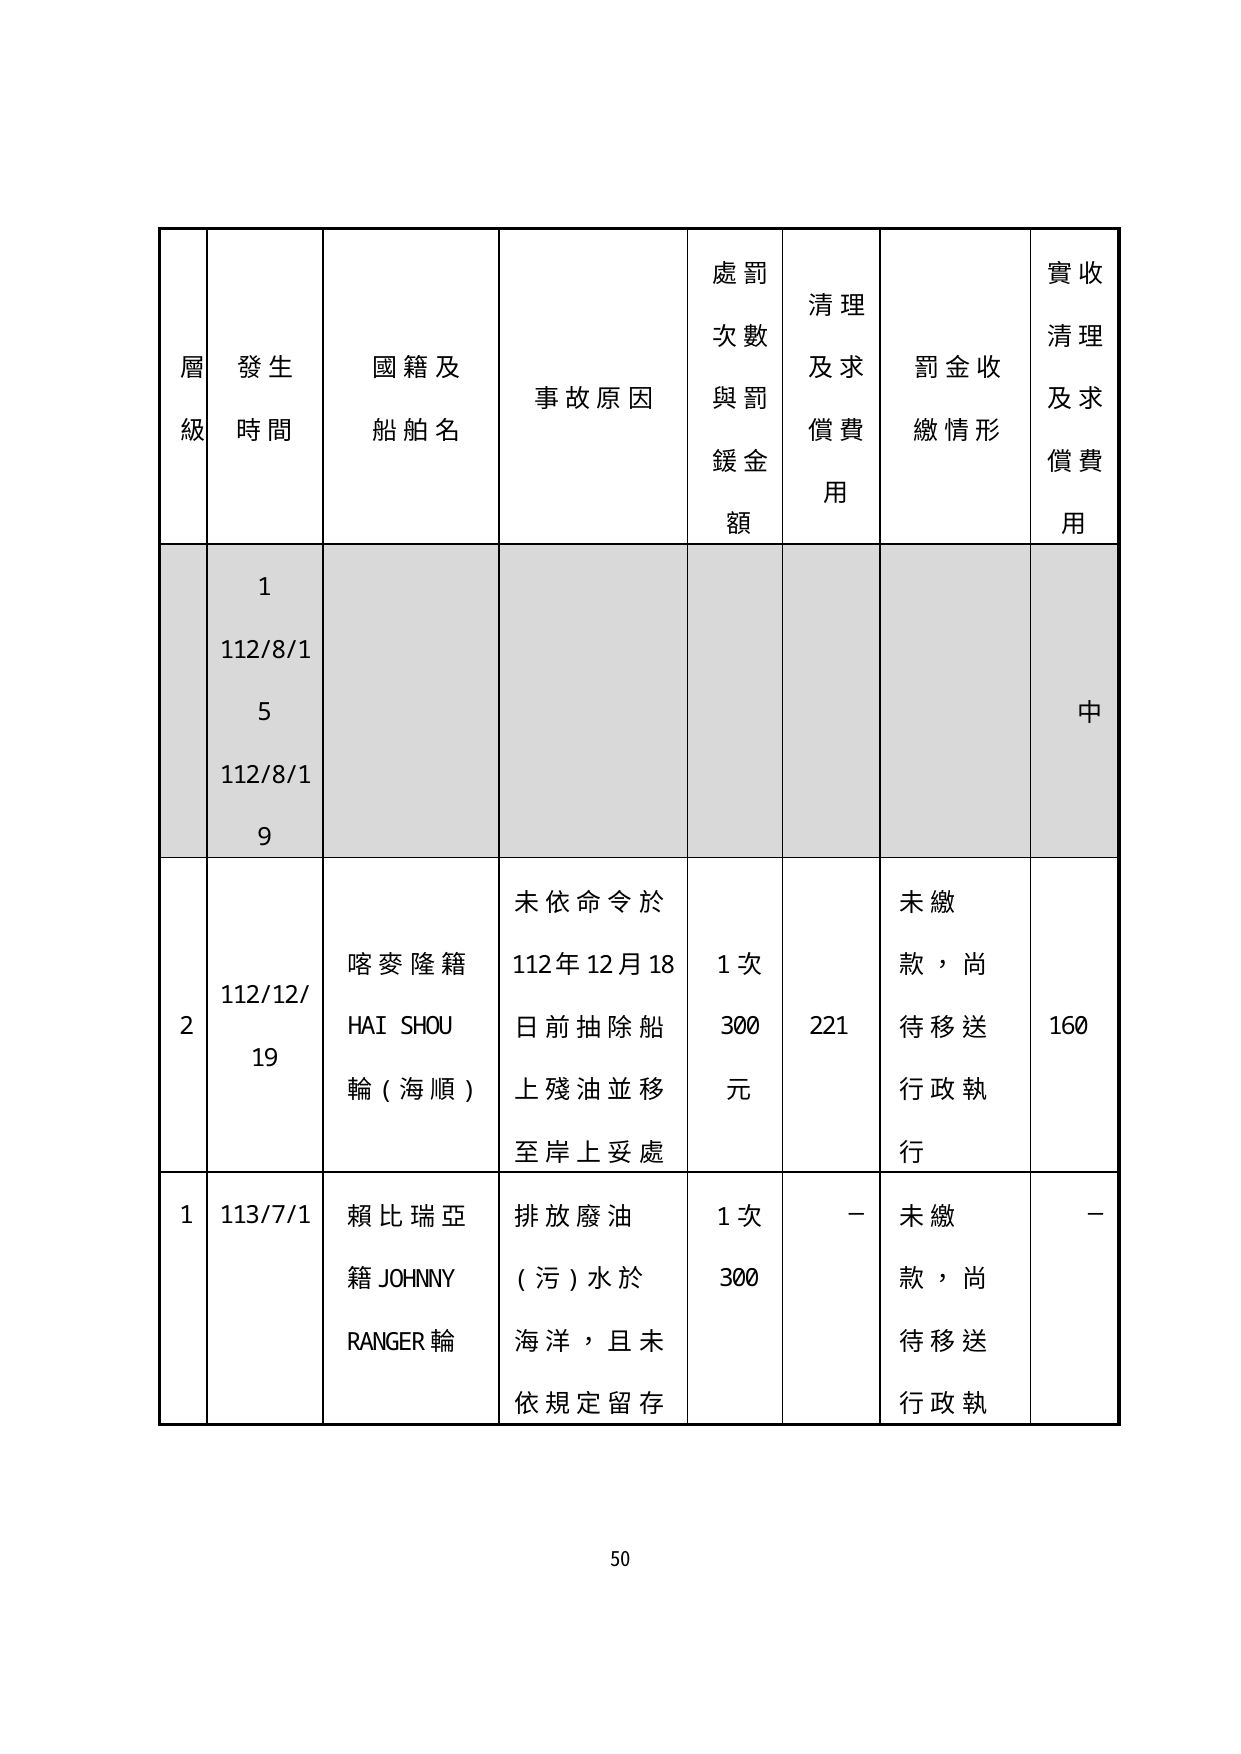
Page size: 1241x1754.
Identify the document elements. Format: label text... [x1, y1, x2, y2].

table_cell 喀麥隆籍HAI SHOU 輪(海順) [324, 858, 498, 1171]
table_cell 未繳款，尚待移送行政執 [881, 1173, 1030, 1422]
table_header 處罰次數與罰鍰金額 [688, 230, 782, 543]
table_cell 中 [1031, 545, 1117, 857]
table_cell 1 [161, 1173, 206, 1422]
table_header 發生時間 [208, 230, 322, 543]
table_header 事故原因 [500, 230, 687, 543]
table_cell 1次 300元 [688, 858, 782, 1171]
table_cell [324, 545, 498, 857]
table_cell [881, 545, 1030, 857]
table_header 實收清理及求償費用 [1031, 230, 1117, 543]
table_header 層級 [161, 230, 206, 543]
table_cell ─ [1031, 1173, 1117, 1422]
table_cell 2 [161, 858, 206, 1171]
table_cell 113/7/1 [208, 1173, 322, 1422]
table_cell 未依命令於112年12月18日前抽除船上殘油並移至岸上妥處 [500, 858, 687, 1171]
table_cell [783, 545, 879, 857]
table_cell 112/12/19 [208, 858, 322, 1171]
table_cell ─ [783, 1173, 879, 1422]
table_cell 賴比瑞亞籍JOHNNY RANGER輪 [324, 1173, 498, 1422]
table_cell 1 112/8/15 112/8/19 [208, 545, 322, 857]
table_cell 排放廢油(污)水於海洋，且未依規定留存 [500, 1173, 687, 1422]
table_header 罰金收繳情形 [881, 230, 1030, 543]
table_header 國籍及 船舶名 [324, 230, 498, 543]
table_cell 221 [783, 858, 879, 1171]
table_header 清理及求償費用 [783, 230, 879, 543]
table_cell 未繳款，尚待移送行政執行 [881, 858, 1030, 1171]
table_cell 160 [1031, 858, 1117, 1171]
table_cell 1次 300 [688, 1173, 782, 1422]
table_cell [688, 545, 782, 857]
table_cell [500, 545, 687, 857]
table_cell [161, 545, 206, 857]
